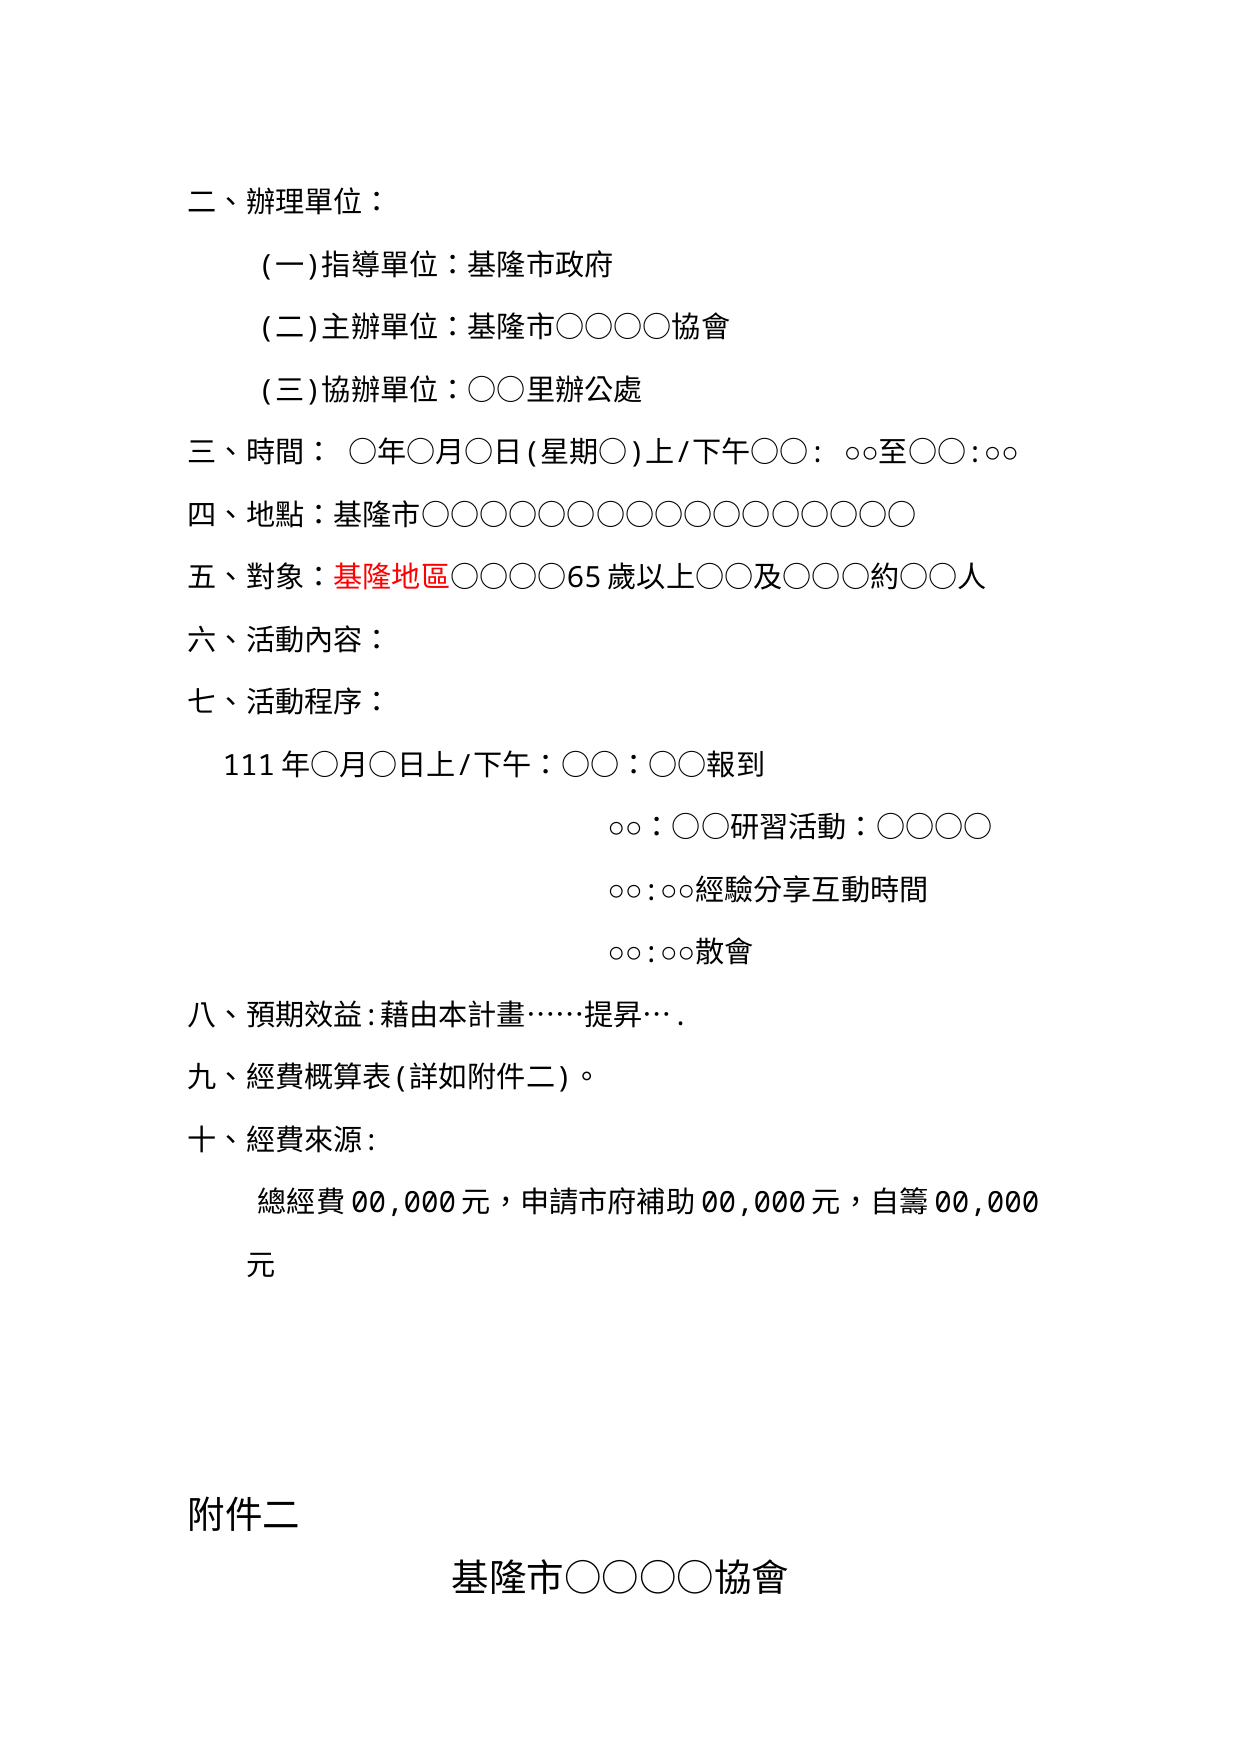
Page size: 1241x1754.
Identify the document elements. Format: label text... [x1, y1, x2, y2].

text ○○：○○研習活動：○○○○ [187, 783, 1053, 846]
text 十、經費來源: [187, 1096, 1053, 1158]
text 三、時間： ○年○月○日(星期○)上/下午○○: ○○至○○:○○ [187, 408, 1053, 471]
text (三)協辦單位：○○里辦公處 [187, 346, 1053, 408]
text ○○:○○散會 [187, 908, 1053, 971]
text 八、預期效益:藉由本計畫……提昇…. [187, 971, 1053, 1033]
text 九、經費概算表(詳如附件二)。 [187, 1033, 1053, 1096]
text 二、辦理單位： [187, 158, 1053, 221]
text 四、地點：基隆市○○○○○○○○○○○○○○○○○ [187, 471, 1053, 533]
text (一)指導單位：基隆市政府 [187, 221, 1053, 283]
text 七、活動程序： [187, 658, 1053, 721]
text 五、對象：基隆地區○○○○65歲以上○○及○○○約○○人 [187, 533, 1053, 596]
text 六、活動內容： [187, 596, 1053, 658]
text 附件二 [187, 1471, 1053, 1533]
text ○○:○○經驗分享互動時間 [187, 846, 1053, 908]
text 111年○月○日上/下午：○○：○○報到 [187, 721, 1053, 783]
text (二)主辦單位：基隆市○○○○協會 [187, 283, 1053, 346]
text 總經費00,000元，申請市府補助00,000元，自籌00,000元 [187, 1158, 1053, 1283]
text 基隆市○○○○協會 [187, 1533, 1053, 1596]
